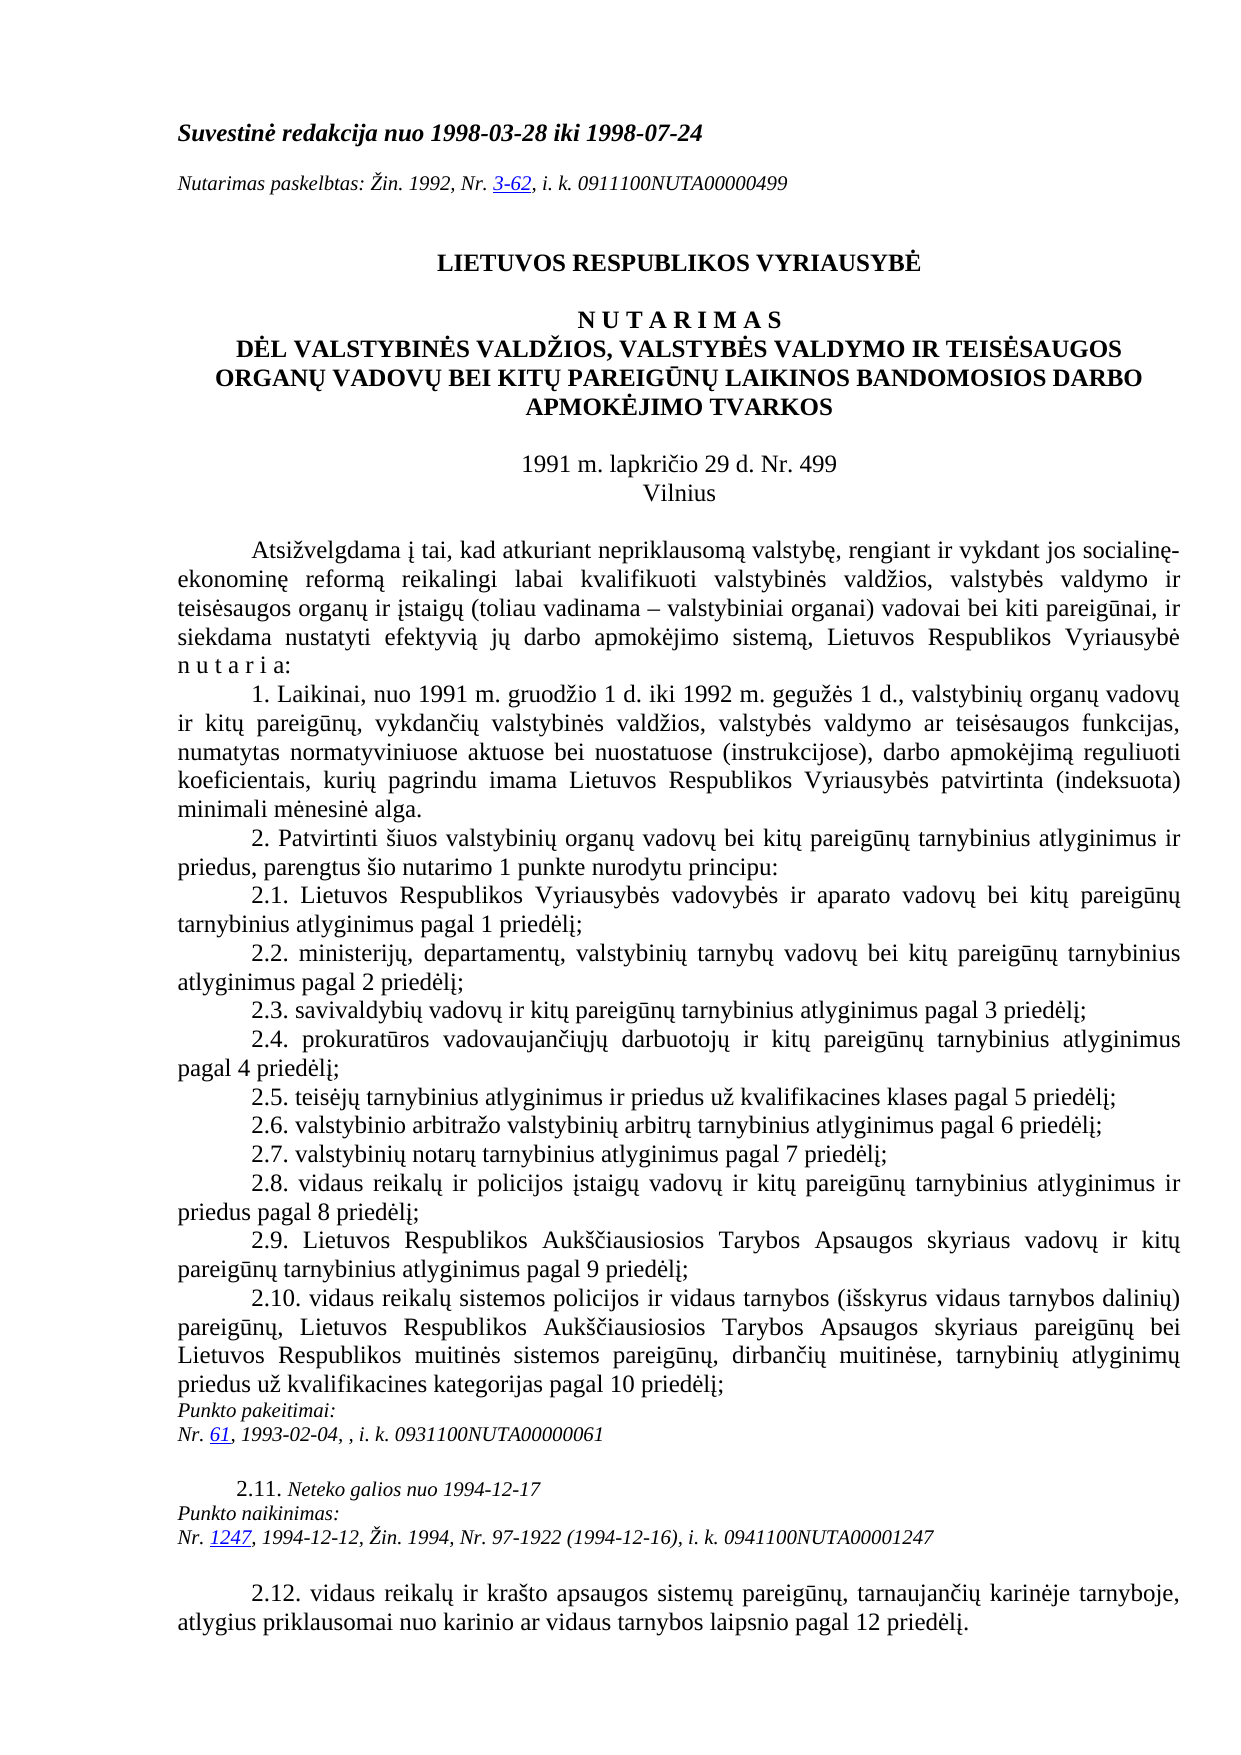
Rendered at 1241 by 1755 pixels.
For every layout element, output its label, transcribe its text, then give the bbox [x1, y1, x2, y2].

text Atsižvelgdama į tai, kad atkuriant nepriklausomą valstybę, rengiant ir vykdant jos socialinę-ekonominę reformą reikalingi labai kvalifikuoti valstybinės valdžios, valstybės valdymo ir teisėsaugos organų ir įstaigų (toliau vadinama – valstybiniai organai) vadovai bei kiti pareigūnai, ir siekdama nustatyti efektyvią jų darbo apmokėjimo sistemą, Lietuvos Respublikos Vyriausybė nutaria: [177, 535, 1181, 679]
text Punkto naikinimas: [177, 1501, 1181, 1525]
text 2.12. vidaus reikalų ir krašto apsaugos sistemų pareigūnų, tarnaujančių karinėje tarnyboje, atlygius priklausomai nuo karinio ar vidaus tarnybos laipsnio pagal 12 priedėlį. [177, 1578, 1181, 1635]
text Suvestinė redakcija nuo 1998-03-28 iki 1998-07-24 [177, 118, 1181, 147]
text Nutarimas paskelbtas: Žin. 1992, Nr. 3-62, i. k. 0911100NUTA00000499 [177, 171, 1181, 195]
text Punkto pakeitimai: [177, 1398, 1181, 1422]
text 1991 m. lapkričio 29 d. Nr. 499 [177, 449, 1181, 478]
text 2.2. ministerijų, departamentų, valstybinių tarnybų vadovų bei kitų pareigūnų tarnybinius atlyginimus pagal 2 priedėlį; [177, 938, 1181, 995]
text N U T A R I M A S [177, 305, 1181, 334]
text Vilnius [177, 478, 1181, 507]
text 1. Laikinai, nuo 1991 m. gruodžio 1 d. iki 1992 m. gegužės 1 d., valstybinių organų vadovų ir kitų pareigūnų, vykdančių valstybinės valdžios, valstybės valdymo ar teisėsaugos funkcijas, numatytas normatyviniuose aktuose bei nuostatuose (instrukcijose), darbo apmokėjimą reguliuoti koeficientais, kurių pagrindu imama Lietuvos Respublikos Vyriausybės patvirtinta (indeksuota) minimali mėnesinė alga. [177, 679, 1181, 823]
text 2.9. Lietuvos Respublikos Aukščiausiosios Tarybos Apsaugos skyriaus vadovų ir kitų pareigūnų tarnybinius atlyginimus pagal 9 priedėlį; [177, 1225, 1181, 1283]
text 2. Patvirtinti šiuos valstybinių organų vadovų bei kitų pareigūnų tarnybinius atlyginimus ir priedus, parengtus šio nutarimo 1 punkte nurodytu principu: [177, 823, 1181, 880]
text DĖL VALSTYBINĖS VALDŽIOS, VALSTYBĖS VALDYMO IR TEISĖSAUGOS ORGANŲ VADOVŲ BEI KITŲ PAREIGŪNŲ LAIKINOS BANDOMOSIOS DARBO APMOKĖJIMO TVARKOS [177, 334, 1181, 420]
text 2.5. teisėjų tarnybinius atlyginimus ir priedus už kvalifikacines klases pagal 5 priedėlį; [177, 1082, 1181, 1110]
text LIETUVOS RESPUBLIKOS VYRIAUSYBĖ [177, 248, 1181, 277]
text 2.7. valstybinių notarų tarnybinius atlyginimus pagal 7 priedėlį; [177, 1139, 1181, 1168]
text 2.8. vidaus reikalų ir policijos įstaigų vadovų ir kitų pareigūnų tarnybinius atlyginimus ir priedus pagal 8 priedėlį; [177, 1168, 1181, 1225]
text 2.4. prokuratūros vadovaujančiųjų darbuotojų ir kitų pareigūnų tarnybinius atlyginimus pagal 4 priedėlį; [177, 1024, 1181, 1082]
text 2.1. Lietuvos Respublikos Vyriausybės vadovybės ir aparato vadovų bei kitų pareigūnų tarnybinius atlyginimus pagal 1 priedėlį; [177, 880, 1181, 938]
text 2.11. Neteko galios nuo 1994-12-17 [177, 1475, 1181, 1501]
text 2.10. vidaus reikalų sistemos policijos ir vidaus tarnybos (išskyrus vidaus tarnybos dalinių) pareigūnų, Lietuvos Respublikos Aukščiausiosios Tarybos Apsaugos skyriaus pareigūnų bei Lietuvos Respublikos muitinės sistemos pareigūnų, dirbančių muitinėse, tarnybinių atlyginimų priedus už kvalifikacines kategorijas pagal 10 priedėlį; [177, 1283, 1181, 1398]
text Nr. 1247, 1994-12-12, Žin. 1994, Nr. 97-1922 (1994-12-16), i. k. 0941100NUTA00001247 [177, 1525, 1181, 1549]
text 2.3. savivaldybių vadovų ir kitų pareigūnų tarnybinius atlyginimus pagal 3 priedėlį; [177, 995, 1181, 1024]
text 2.6. valstybinio arbitražo valstybinių arbitrų tarnybinius atlyginimus pagal 6 priedėlį; [177, 1110, 1181, 1139]
text Nr. 61, 1993-02-04, , i. k. 0931100NUTA00000061 [177, 1422, 1181, 1446]
